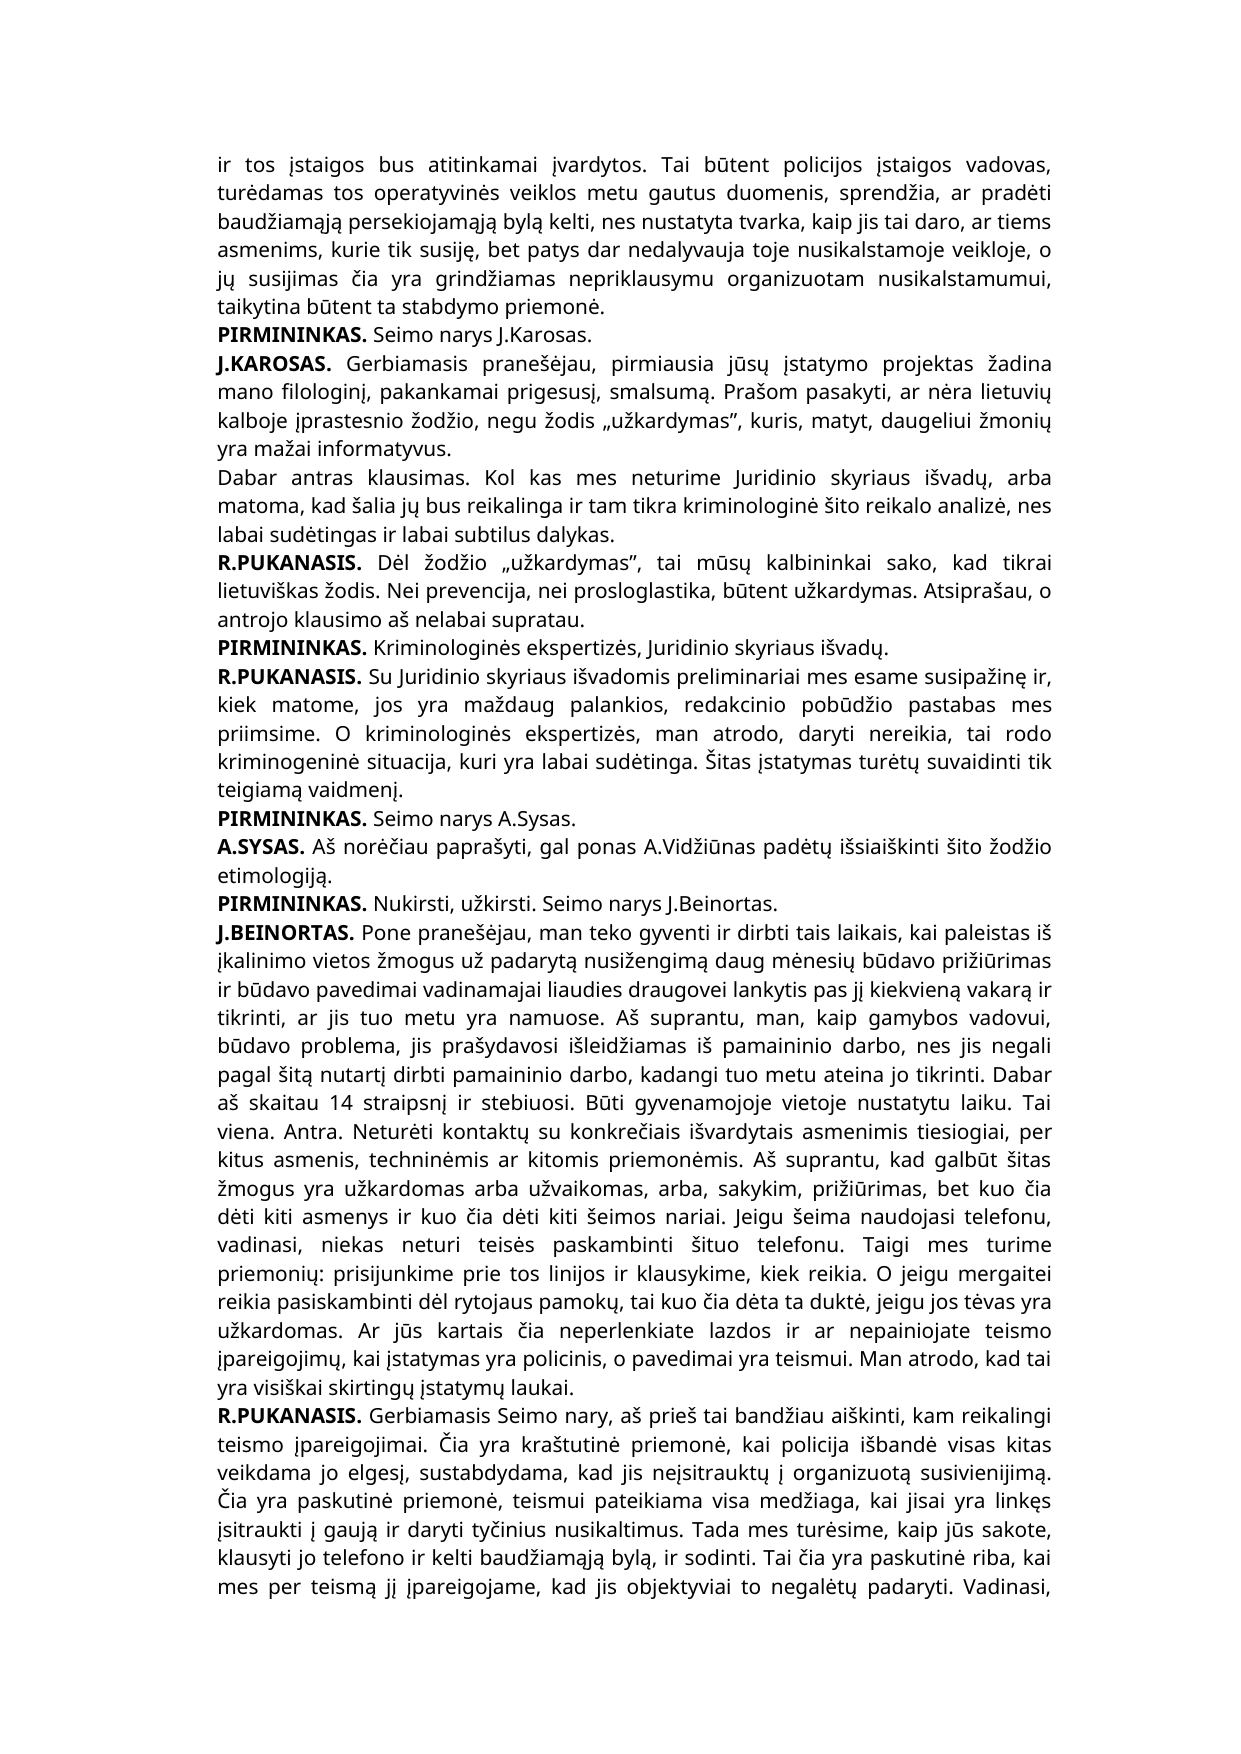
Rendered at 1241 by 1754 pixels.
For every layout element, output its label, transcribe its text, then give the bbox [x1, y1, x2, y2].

text ir tos įstaigos bus atitinkamai įvardytos. Tai būtent policijos įstaigos vadovas, turėdamas tos operatyvinės veiklos metu gautus duomenis, sprendžia, ar pradėti baudžiamąją persekiojamąją bylą kelti, nes nustatyta tvarka, kaip jis tai daro, ar tiems asmenims, kurie tik susiję, bet patys dar nedalyvauja toje nusikalstamoje veikloje, o jų susijimas čia yra grindžiamas nepriklausymu organizuotam nusikalstamumui, taikytina būtent ta stabdymo priemonė. [217, 150, 1053, 321]
text R.PUKANASIS. Gerbiamasis Seimo nary, aš prieš tai bandžiau aiškinti, kam reikalingi teismo įpareigojimai. Čia yra kraštutinė priemonė, kai policija išbandė visas kitas veikdama jo elgesį, sustabdydama, kad jis neįsitrauktų į organizuotą susivienijimą. Čia yra paskutinė priemonė, teismui pateikiama visa medžiaga, kai jisai yra linkęs įsitraukti į gaują ir daryti tyčinius nusikaltimus. Tada mes turėsime, kaip jūs sakote, klausyti jo telefono ir kelti baudžiamąją bylą, ir sodinti. Tai čia yra paskutinė riba, kai mes per teismą jį įpareigojame, kad jis objektyviai to negalėtų padaryti. Vadinasi, [217, 1401, 1053, 1600]
text J.KAROSAS. Gerbiamasis pranešėjau, pirmiausia jūsų įstatymo projektas žadina mano filologinį, pakankamai prigesusį, smalsumą. Prašom pasakyti, ar nėra lietuvių kalboje įprastesnio žodžio, negu žodis „užkardymas”, kuris, matyt, daugeliui žmonių yra mažai informatyvus. [217, 349, 1053, 463]
text PIRMININKAS. Kriminologinės ekspertizės, Juridinio skyriaus išvadų. [217, 633, 1053, 662]
text Dabar antras klausimas. Kol kas mes neturime Juridinio skyriaus išvadų, arba matoma, kad šalia jų bus reikalinga ir tam tikra kriminologinė šito reikalo analizė, nes labai sudėtingas ir labai subtilus dalykas. [217, 463, 1053, 548]
text PIRMININKAS. Seimo narys J.Karosas. [217, 321, 1053, 349]
text A.SYSAS. Aš norėčiau paprašyti, gal ponas A.Vidžiūnas padėtų išsiaiškinti šito žodžio etimologiją. [217, 832, 1053, 889]
text R.PUKANASIS. Su Juridinio skyriaus išvadomis preliminariai mes esame susipažinę ir, kiek matome, jos yra maždaug palankios, redakcinio pobūdžio pastabas mes priimsime. O kriminologinės ekspertizės, man atrodo, daryti nereikia, tai rodo kriminogeninė situacija, kuri yra labai sudėtinga. Šitas įstatymas turėtų suvaidinti tik teigiamą vaidmenį. [217, 662, 1053, 804]
text PIRMININKAS. Nukirsti, užkirsti. Seimo narys J.Beinortas. [217, 889, 1053, 918]
text R.PUKANASIS. Dėl žodžio „užkardymas”, tai mūsų kalbininkai sako, kad tikrai lietuviškas žodis. Nei prevencija, nei prosloglastika, būtent užkardymas. Atsiprašau, o antrojo klausimo aš nelabai supratau. [217, 548, 1053, 633]
text PIRMININKAS. Seimo narys A.Sysas. [217, 804, 1053, 832]
text J.BEINORTAS. Pone pranešėjau, man teko gyventi ir dirbti tais laikais, kai paleistas iš įkalinimo vietos žmogus už padarytą nusižengimą daug mėnesių būdavo prižiūrimas ir būdavo pavedimai vadinamajai liaudies draugovei lankytis pas jį kiekvieną vakarą ir tikrinti, ar jis tuo metu yra namuose. Aš suprantu, man, kaip gamybos vadovui, būdavo problema, jis prašydavosi išleidžiamas iš pamaininio darbo, nes jis negali pagal šitą nutartį dirbti pamaininio darbo, kadangi tuo metu ateina jo tikrinti. Dabar aš skaitau 14 straipsnį ir stebiuosi. Būti gyvenamojoje vietoje nustatytu laiku. Tai viena. Antra. Neturėti kontaktų su konkrečiais išvardytais asmenimis tiesiogiai, per kitus asmenis, techninėmis ar kitomis priemonėmis. Aš suprantu, kad galbūt šitas žmogus yra užkardomas arba užvaikomas, arba, sakykim, prižiūrimas, bet kuo čia dėti kiti asmenys ir kuo čia dėti kiti šeimos nariai. Jeigu šeima naudojasi telefonu, vadinasi, niekas neturi teisės paskambinti šituo telefonu. Taigi mes turime priemonių: prisijunkime prie tos linijos ir klausykime, kiek reikia. O jeigu mergaitei reikia pasiskambinti dėl rytojaus pamokų, tai kuo čia dėta ta duktė, jeigu jos tėvas yra užkardomas. Ar jūs kartais čia neperlenkiate lazdos ir ar nepainiojate teismo įpareigojimų, kai įstatymas yra policinis, o pavedimai yra teismui. Man atrodo, kad tai yra visiškai skirtingų įstatymų laukai. [217, 918, 1053, 1401]
